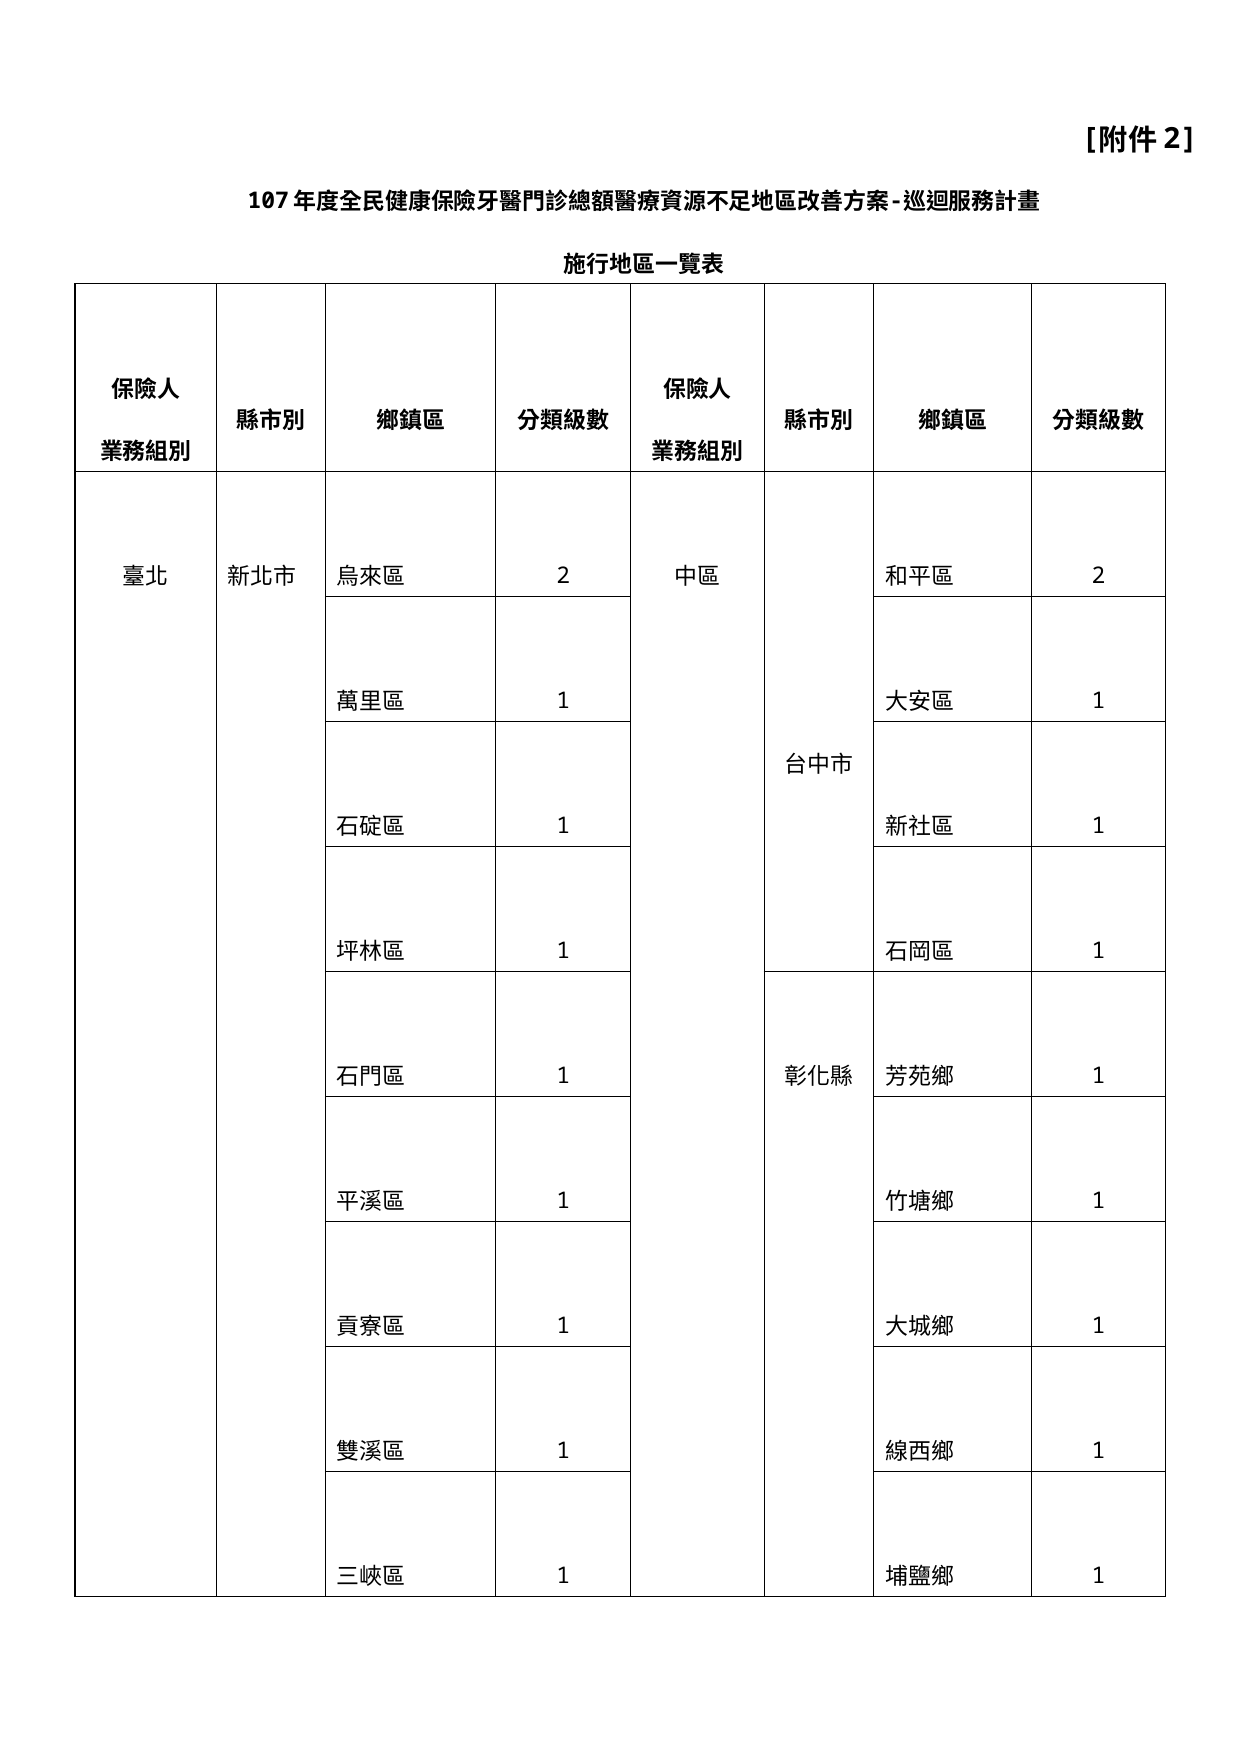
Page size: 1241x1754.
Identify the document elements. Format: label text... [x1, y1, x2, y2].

table_cell 1 [496, 1472, 630, 1596]
table_cell 貢寮區 [326, 1222, 495, 1346]
table_cell 石岡區 [874, 847, 1031, 971]
table_header 保險人 業務組別 [76, 284, 216, 471]
table_cell 1 [496, 847, 630, 971]
text [附件2] [75, 96, 1215, 158]
table_cell 大安區 [874, 597, 1031, 721]
table_cell 石門區 [326, 972, 495, 1096]
table_cell 線西鄉 [874, 1347, 1031, 1471]
table_cell 1 [1032, 722, 1165, 846]
table_cell 中區 [631, 472, 764, 1596]
table_cell 1 [496, 597, 630, 721]
table_cell 1 [1032, 1097, 1165, 1221]
table_cell 1 [1032, 1472, 1165, 1596]
table_cell 大城鄉 [874, 1222, 1031, 1346]
table_cell 平溪區 [326, 1097, 495, 1221]
table_cell 2 [1032, 472, 1165, 596]
table_header 分類級數 [1032, 284, 1165, 471]
table_cell 1 [1032, 597, 1165, 721]
table_cell 和平區 [874, 472, 1031, 596]
table_cell 1 [496, 1222, 630, 1346]
table_cell 竹塘鄉 [874, 1097, 1031, 1221]
table_cell 1 [496, 1347, 630, 1471]
table_header 鄉鎮區 [874, 284, 1031, 471]
table_header 縣市別 [765, 284, 873, 471]
table_cell 石碇區 [326, 722, 495, 846]
table_cell 1 [1032, 972, 1165, 1096]
table_cell 新社區 [874, 722, 1031, 846]
table_cell 彰化縣 [765, 972, 873, 1596]
table_cell 雙溪區 [326, 1347, 495, 1471]
table_header 鄉鎮區 [326, 284, 495, 471]
table_cell 1 [496, 1097, 630, 1221]
table_header 保險人 業務組別 [631, 284, 764, 471]
table_cell 萬里區 [326, 597, 495, 721]
table_cell 臺北 [76, 472, 216, 1596]
table_cell 烏來區 [326, 472, 495, 596]
table_cell 1 [1032, 1222, 1165, 1346]
table_cell 1 [496, 972, 630, 1096]
text 施行地區一覽表 [75, 221, 1213, 283]
table_cell 新北市 [217, 472, 325, 1596]
table_header 縣市別 [217, 284, 325, 471]
table_cell 三峽區 [326, 1472, 495, 1596]
text 107年度全民健康保險牙醫門診總額醫療資源不足地區改善方案-巡迴服務計畫 [75, 158, 1213, 221]
table_cell 芳苑鄉 [874, 972, 1031, 1096]
table_cell 2 [496, 472, 630, 596]
table_cell 台中市 [765, 472, 873, 971]
table_header 分類級數 [496, 284, 630, 471]
table_cell 1 [496, 722, 630, 846]
table_cell 埔鹽鄉 [874, 1472, 1031, 1596]
table_cell 坪林區 [326, 847, 495, 971]
table_cell 1 [1032, 847, 1165, 971]
table_cell 1 [1032, 1347, 1165, 1471]
